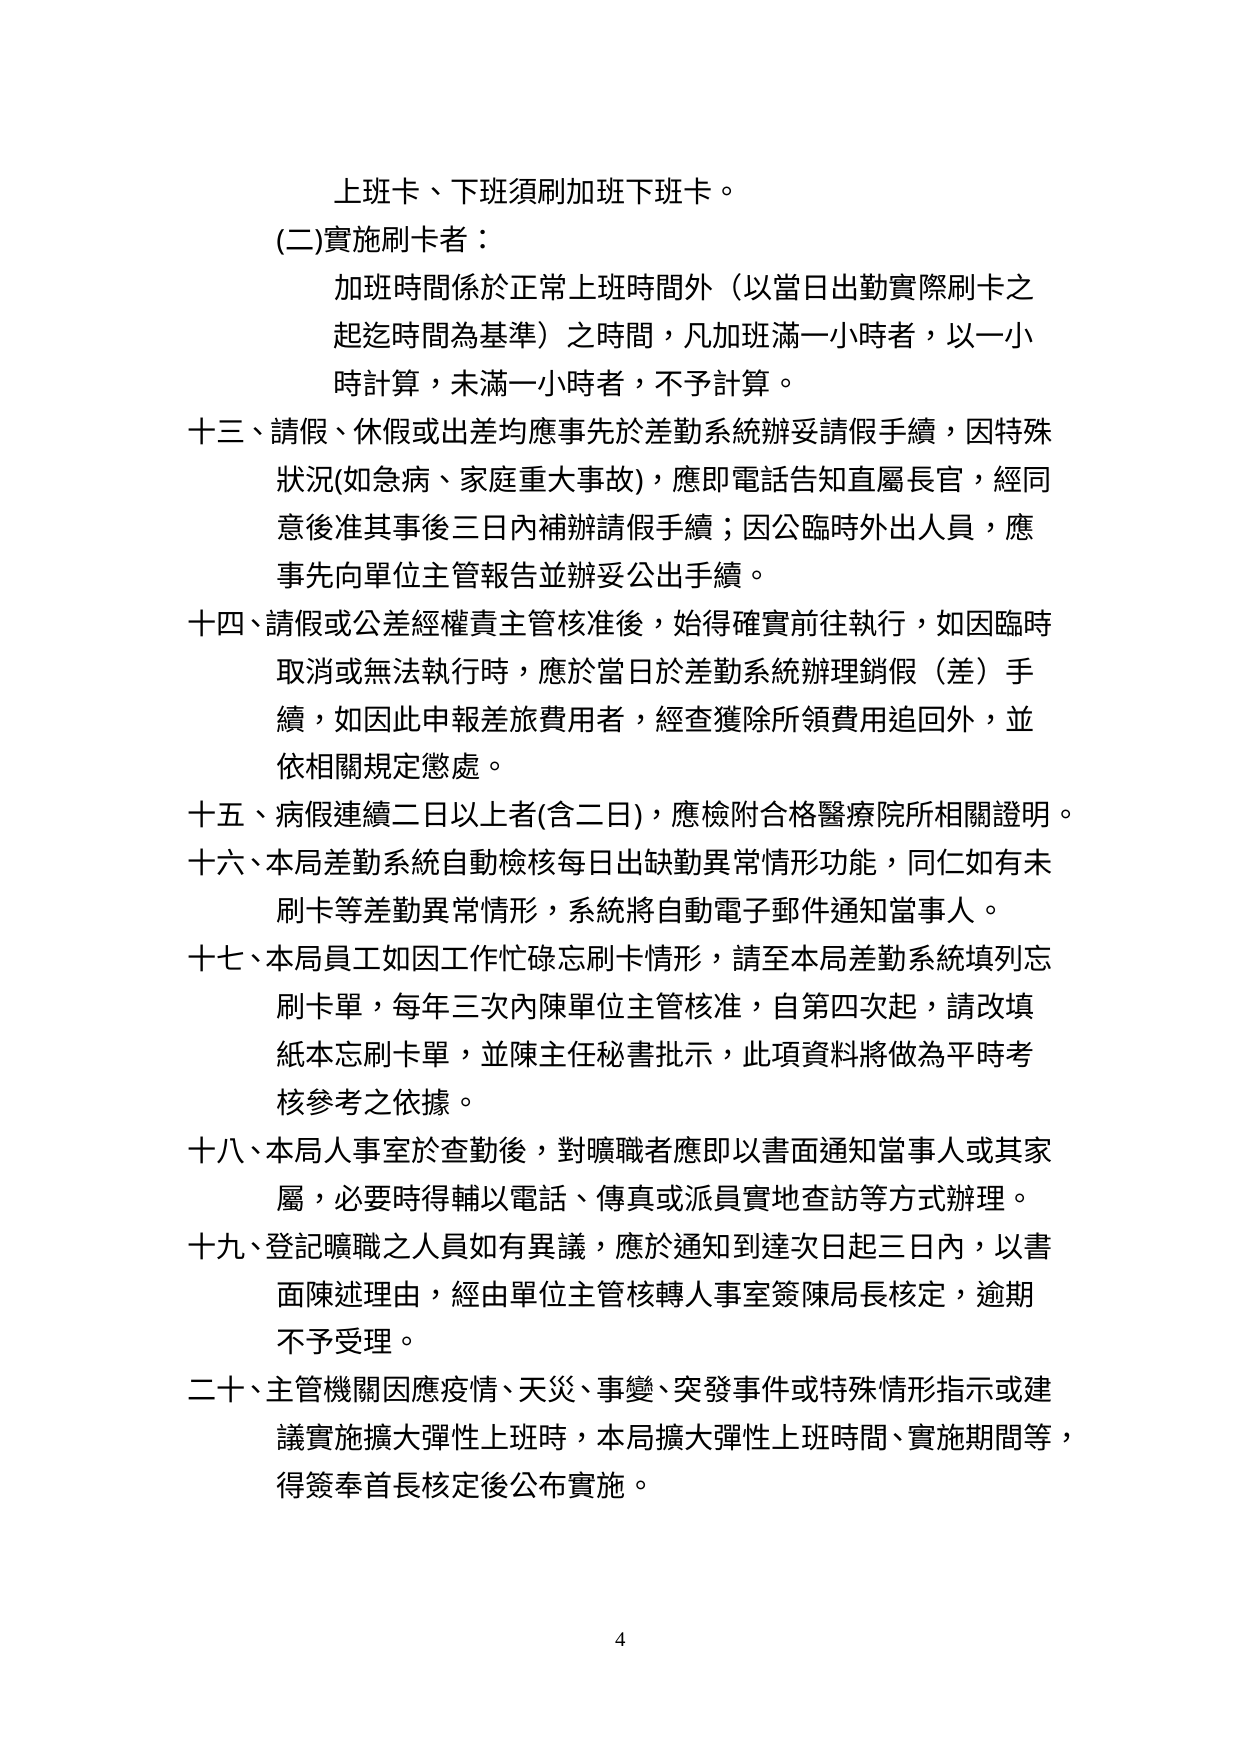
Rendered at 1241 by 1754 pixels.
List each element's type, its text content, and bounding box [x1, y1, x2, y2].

text 十五、病假連續二日以上者(含二日)，應檢附合格醫療院所相關證明。 [187, 787, 1053, 835]
text 十六、本局差勤系統自動檢核每日出缺勤異常情形功能，同仁如有未刷卡等差勤異常情形，系統將自動電子郵件通知當事人。 [187, 835, 1053, 931]
text 十四、請假或公差經權責主管核准後，始得確實前往執行，如因臨時取消或無法執行時，應於當日於差勤系統辦理銷假（差）手續，如因此申報差旅費用者，經查獲除所領費用追回外，並依相關規定懲處。 [187, 596, 1053, 787]
text (二)實施刷卡者： [276, 212, 1053, 260]
text 十九、登記曠職之人員如有異議，應於通知到達次日起三日內，以書面陳述理由，經由單位主管核轉人事室簽陳局長核定，逾期不予受理。 [187, 1219, 1053, 1362]
text 十七、本局員工如因工作忙碌忘刷卡情形，請至本局差勤系統填列忘刷卡單，每年三次內陳單位主管核准，自第四次起，請改填紙本忘刷卡單，並陳主任秘書批示，此項資料將做為平時考核參考之依據。 [187, 931, 1053, 1123]
text 十八、本局人事室於查勤後，對曠職者應即以書面通知當事人或其家屬，必要時得輔以電話、傳真或派員實地查訪等方式辦理。 [187, 1123, 1053, 1219]
text 二十、主管機關因應疫情、天災、事變、突發事件或特殊情形指示或建議實施擴大彈性上班時，本局擴大彈性上班時間、實施期間等，得簽奉首長核定後公布實施。 [187, 1362, 1053, 1506]
text 加班時間係於正常上班時間外（以當日出勤實際刷卡之起迄時間為基準）之時間，凡加班滿一小時者，以一小時計算，未滿一小時者，不予計算。 [333, 260, 1053, 404]
text 上班卡、下班須刷加班下班卡。 [333, 164, 1053, 212]
text 十三、請假、休假或出差均應事先於差勤系統辦妥請假手續，因特殊狀況(如急病、家庭重大事故)，應即電話告知直屬長官，經同意後准其事後三日內補辦請假手續；因公臨時外出人員，應事先向單位主管報告並辦妥公出手續。 [187, 404, 1053, 596]
